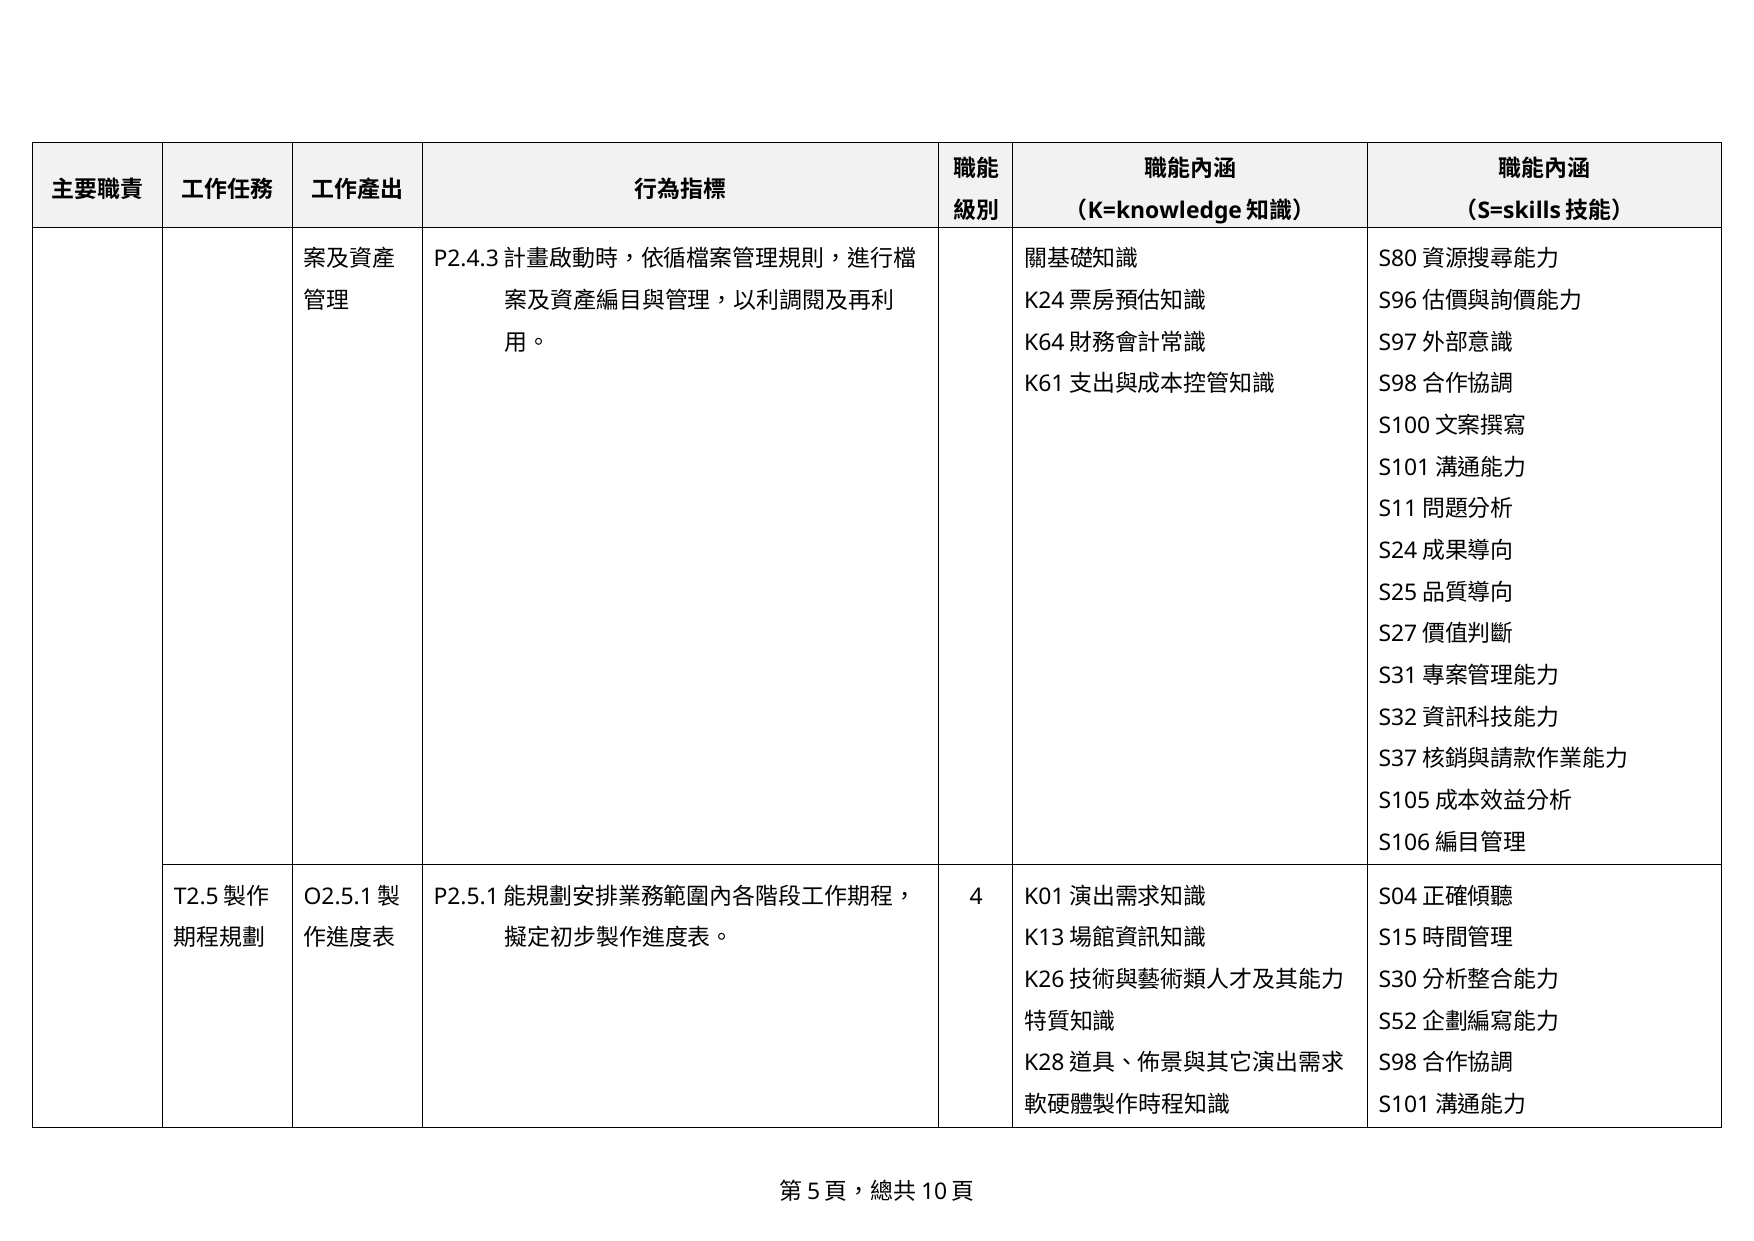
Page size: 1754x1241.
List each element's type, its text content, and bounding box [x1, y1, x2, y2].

table_cell 4 [939, 865, 1012, 1127]
table_cell [33, 228, 162, 1127]
table_cell 關基礎知識 K24票房預估知識 K64財務會計常識 K61支出與成本控管知識 [1013, 228, 1367, 864]
table_cell K01演出需求知識 K13場館資訊知識 K26技術與藝術類人才及其能力特質知識 K28道具、佈景與其它演出需求軟硬體製作時程知識 [1013, 865, 1367, 1127]
table_header 工作任務 [163, 143, 292, 227]
table_cell O2.5.1製作進度表 [293, 865, 422, 1127]
table_cell S04正確傾聽 S15時間管理 S30分析整合能力 S52企劃編寫能力 S98合作協調 S101溝通能力 [1368, 865, 1721, 1127]
table_cell T2.5製作期程規劃 [163, 865, 292, 1127]
table_header 主要職責 [33, 143, 162, 227]
table_cell P2.4.3計畫啟動時，依循檔案管理規則，進行檔案及資產編目與管理，以利調閱及再利用。 [423, 228, 938, 864]
table_header 行為指標 [423, 143, 938, 227]
table_cell S80資源搜尋能力 S96估價與詢價能力 S97外部意識 S98合作協調 S100文案撰寫 S101溝通能力 S11問題分析 S24成果導向 S25品質導向 S27價值判斷 S31專案管理能力 S32資訊科技能力 S37核銷與請款作業能力 S105成本效益分析 S106編目管理 [1368, 228, 1721, 864]
table_header 工作產出 [293, 143, 422, 227]
table_header 職能級別 [939, 143, 1012, 227]
table_cell [939, 228, 1012, 864]
table_cell 案及資產管理 [293, 228, 422, 864]
table_header 職能內涵 （K=knowledge知識） [1013, 143, 1367, 227]
table_header 職能內涵 （S=skills技能） [1368, 143, 1721, 227]
table_cell P2.5.1能規劃安排業務範圍內各階段工作期程，擬定初步製作進度表。 [423, 865, 938, 1127]
table_cell [163, 228, 292, 864]
